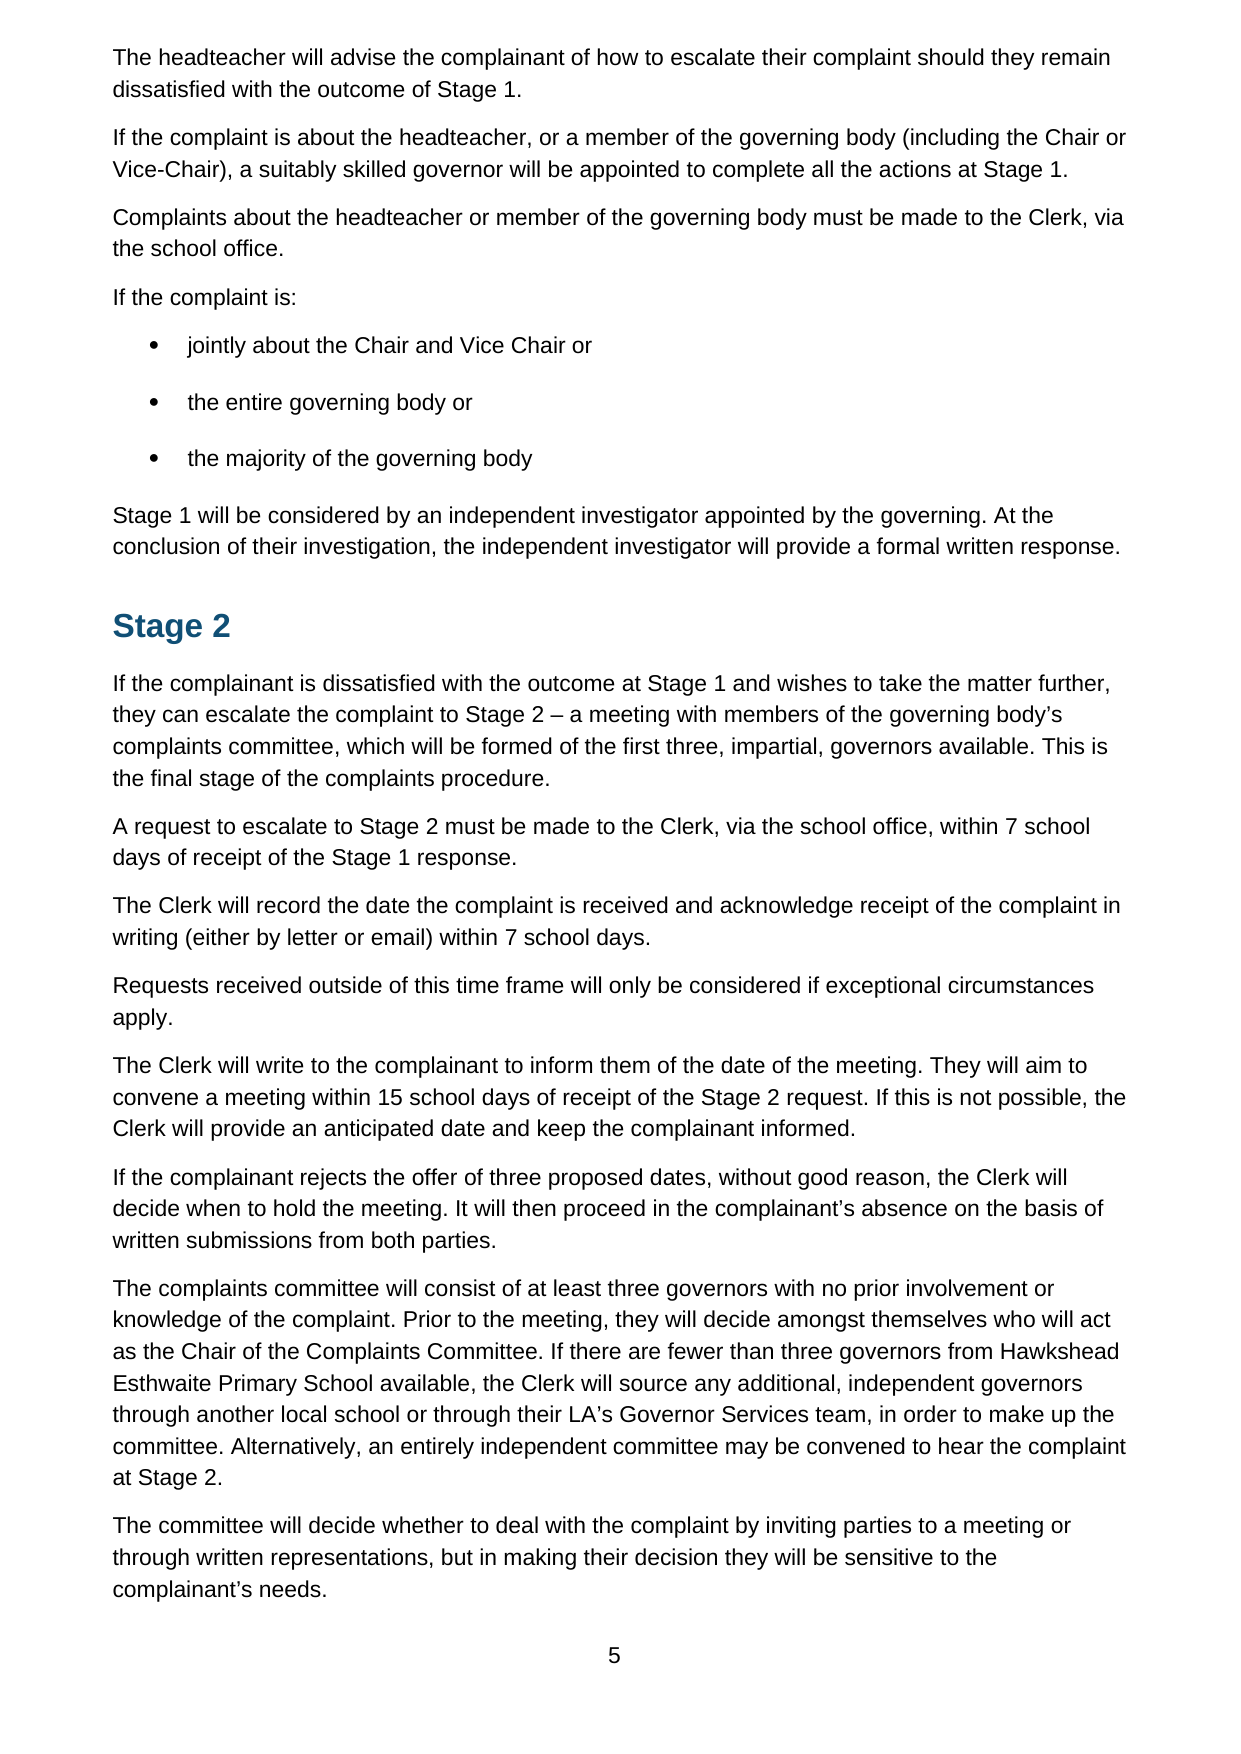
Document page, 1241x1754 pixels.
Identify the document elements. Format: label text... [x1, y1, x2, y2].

list the entire governing body or [150, 388, 1128, 415]
text The complaints committee will consist of at least three governors with no prior involvement or knowledge of the complaint. Prior to the meeting, they will decide amongst themselves who will act as the Chair of the Complaints Committee. If there are fewer than three governors from Hawkshead Esthwaite Primary School available, the Clerk will source any additional, independent governors through another local school or through their LA’s Governor Services team, in order to make up the committee. Alternatively, an entirely independent committee may be convened to hear the complaint at Stage 2. [112, 1275, 1128, 1491]
text The committee will decide whether to deal with the complaint by inviting parties to a meeting or through written representations, but in making their decision they will be sensitive to the complainant’s needs. [112, 1512, 1128, 1602]
list the majority of the governing body [150, 445, 1128, 471]
text The Clerk will write to the complainant to inform them of the date of the meeting. They will aim to convene a meeting within 15 school days of receipt of the Stage 2 request. If this is not possible, the Clerk will provide an anticipated date and keep the complainant informed. [112, 1052, 1128, 1142]
text If the complainant rejects the offer of three proposed dates, without good reason, the Clerk will decide when to hold the meeting. It will then proceed in the complainant’s absence on the basis of written submissions from both parties. [112, 1163, 1128, 1253]
text If the complainant is dissatisfied with the outcome at Stage 1 and wishes to take the matter further, they can escalate the complaint to Stage 2 – a meeting with members of the governing body’s complaints committee, which will be formed of the first three, impartial, governors available. This is the final stage of the complaints procedure. [112, 670, 1128, 791]
text If the complaint is about the headteacher, or a member of the governing body (including the Chair or Vice-Chair), a suitably skilled governor will be appointed to complete all the actions at Stage 1. [112, 124, 1128, 182]
text Complaints about the headteacher or member of the governing body must be made to the Clerk, via the school office. [112, 204, 1128, 262]
subtitle Stage 2 [112, 606, 1128, 645]
text The Clerk will record the date the complaint is received and acknowledge receipt of the complaint in writing (either by letter or email) within 7 school days. [112, 892, 1128, 950]
text A request to escalate to Stage 2 must be made to the Clerk, via the school office, within 7 school days of receipt of the Stage 1 response. [112, 813, 1128, 871]
text Requests received outside of this time frame will only be considered if exceptional circumstances apply. [112, 972, 1128, 1030]
list jointly about the Chair and Vice Chair or [150, 332, 1128, 358]
text The headteacher will advise the complainant of how to escalate their complaint should they remain dissatisfied with the outcome of Stage 1. [112, 44, 1128, 102]
text Stage 1 will be considered by an independent investigator appointed by the governing. At the conclusion of their investigation, the independent investigator will provide a formal written response. [112, 502, 1128, 559]
text If the complaint is: [112, 284, 1128, 310]
